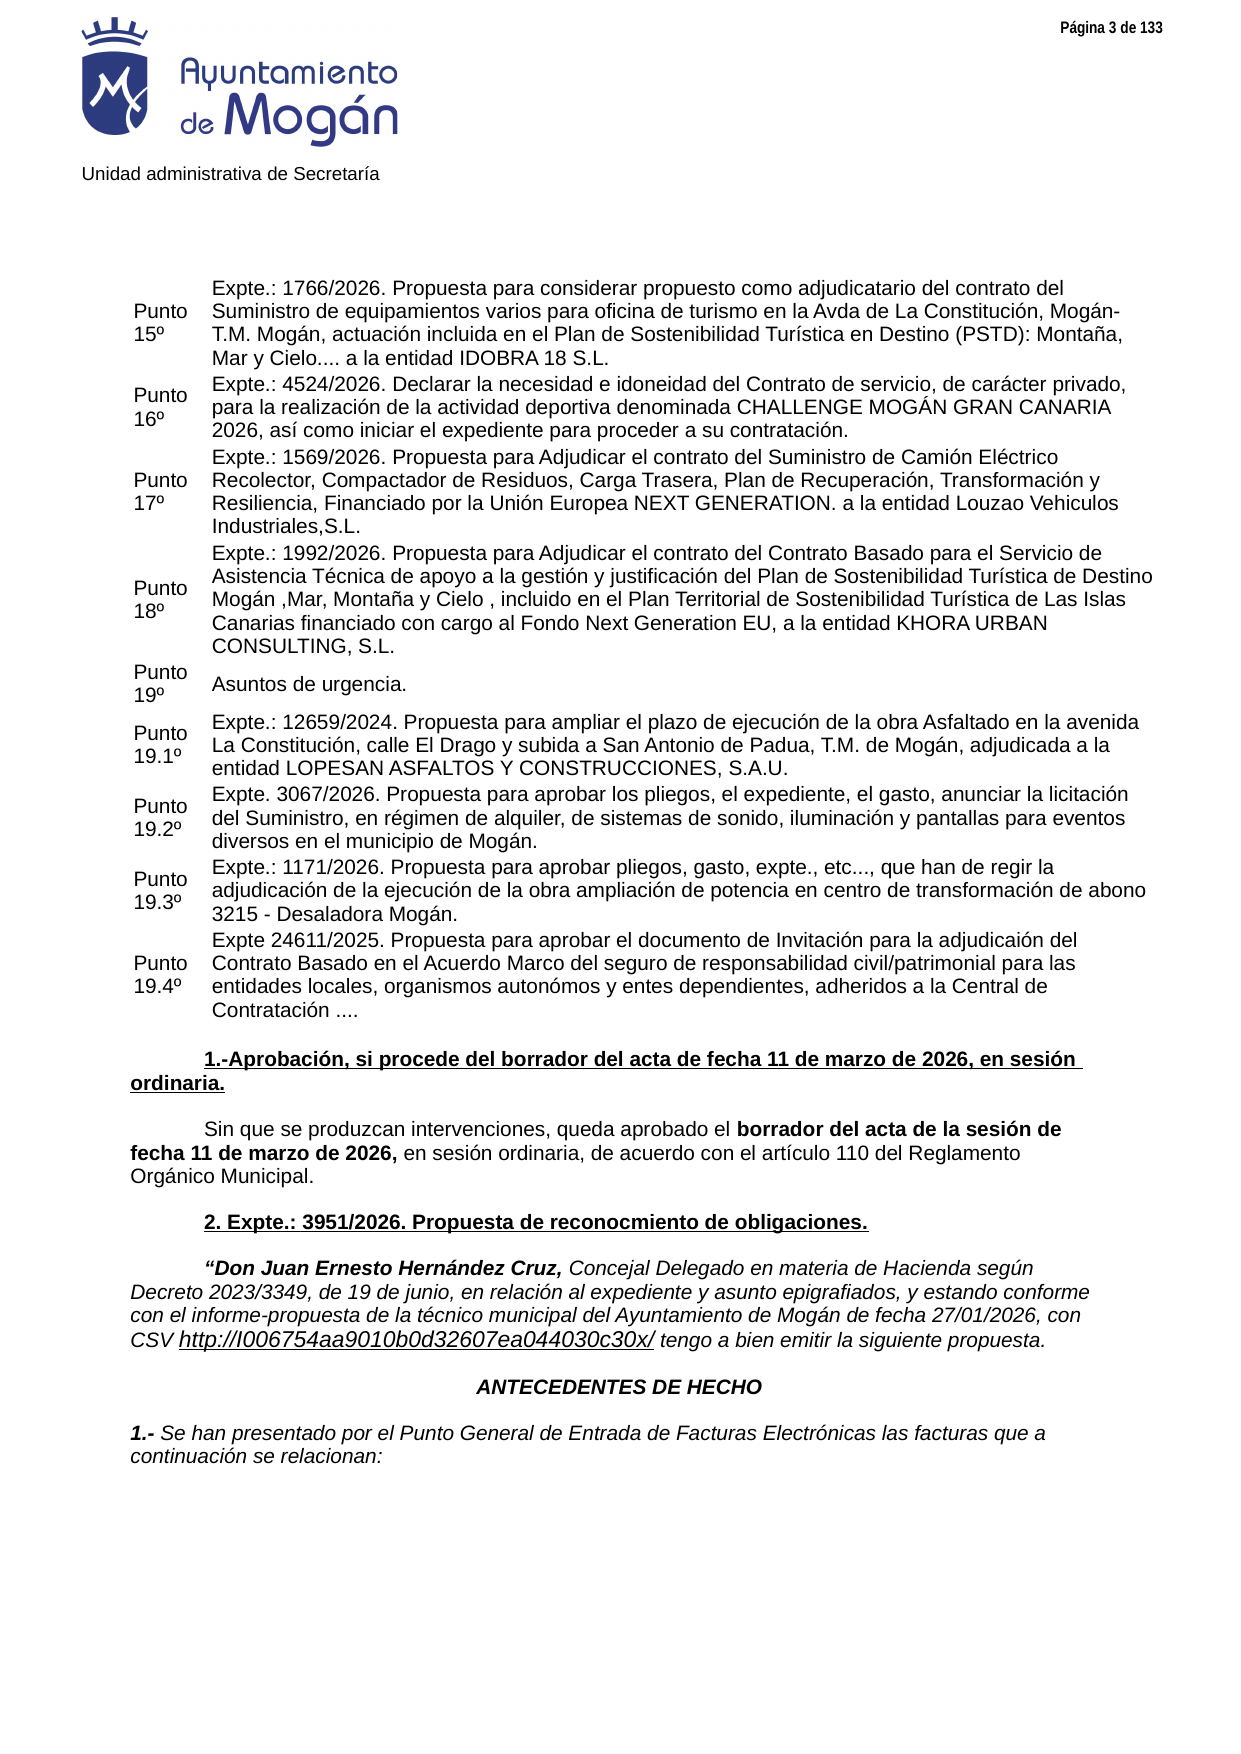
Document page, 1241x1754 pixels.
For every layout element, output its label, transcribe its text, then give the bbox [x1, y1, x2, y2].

text “Don Juan Ernesto Hernández Cruz, Concejal Delegado en materia de Hacienda según Decreto 2023/3349, de 19 de junio, en relación al expediente y asunto epigrafiados, y estando conforme con el informe-propuesta de la técnico municipal del Ayuntamiento de Mogán de fecha 27/01/2026, con CSV http://I006754aa9010b0d32607ea044030c30x/ tengo a bien emitir la siguiente propuesta. [130, 1257, 1110, 1352]
table_cell Punto 16º [132, 371, 210, 444]
table_cell Expte.: 4524/2026. Declarar la necesidad e idoneidad del Contrato de servicio, de carácter privado, para la realización de la actividad deportiva denominada CHALLENGE MOGÁN GRAN CANARIA 2026, así como iniciar el expediente para proceder a su contratación. [210, 371, 1164, 444]
table_cell Expte.: 12659/2024. Propuesta para ampliar el plazo de ejecución de la obra Asfaltado en la avenida La Constitución, calle El Drago y subida a San Antonio de Padua, T.M. de Mogán, adjudicada a la entidad LOPESAN ASFALTOS Y CONSTRUCCIONES, S.A.U. [210, 709, 1164, 781]
table_cell Expte.: 1171/2026. Propuesta para aprobar pliegos, gasto, expte., etc..., que han de regir la adjudicación de la ejecución de la obra ampliación de potencia en centro de transformación de abono 3215 - Desaladora Mogán. [210, 854, 1164, 927]
table_cell Punto 19.1º [132, 709, 210, 781]
table_cell Expte 24611/2025. Propuesta para aprobar el documento de Invitación para la adjudicaión del Contrato Basado en el Acuerdo Marco del seguro de responsabilidad civil/patrimonial para las entidades locales, organismos autonómos y entes dependientes, adheridos a la Central de Contratación .... [210, 927, 1164, 1023]
table_cell Punto 19.2º [132, 781, 210, 854]
table_cell Asuntos de urgencia. [210, 659, 1164, 709]
table_cell Punto 19.4º [132, 927, 210, 1023]
table_cell Punto 18º [132, 540, 210, 659]
text 1.-Aprobación, si procede del borrador del acta de fecha 11 de marzo de 2026, en sesión ordinaria. [130, 1023, 1110, 1095]
table_cell Expte.: 1766/2026. Propuesta para considerar propuesto como adjudicatario del contrato del Suministro de equipamientos varios para oficina de turismo en la Avda de La Constitución, Mogán- T.M. Mogán, actuación incluida en el Plan de Sostenibilidad Turística en Destino (PSTD): Montaña, Mar y Cielo.... a la entidad IDOBRA 18 S.L. [210, 275, 1164, 371]
table_cell Punto 19.3º [132, 854, 210, 927]
table_cell Punto 17º [132, 444, 210, 540]
text 2. Expte.: 3951/2026. Propuesta de reconocmiento de obligaciones. [130, 1211, 1110, 1234]
text Sin que se produzcan intervenciones, queda aprobado el borrador del acta de la sesión de fecha 11 de marzo de 2026, en sesión ordinaria, de acuerdo con el artículo 110 del Reglamento Orgánico Municipal. [130, 1118, 1110, 1188]
table_cell Expte.: 1569/2026. Propuesta para Adjudicar el contrato del Suministro de Camión Eléctrico Recolector, Compactador de Residuos, Carga Trasera, Plan de Recuperación, Transformación y Resiliencia, Financiado por la Unión Europea NEXT GENERATION. a la entidad Louzao Vehiculos Industriales,S.L. [210, 444, 1164, 540]
picture [81, 17, 398, 153]
table_cell Expte.: 1992/2026. Propuesta para Adjudicar el contrato del Contrato Basado para el Servicio de Asistencia Técnica de apoyo a la gestión y justificación del Plan de Sostenibilidad Turística de Destino Mogán ,Mar, Montaña y Cielo , incluido en el Plan Territorial de Sostenibilidad Turística de Las Islas Canarias financiado con cargo al Fondo Next Generation EU, a la entidad KHORA URBAN CONSULTING, S.L. [210, 540, 1164, 659]
text 1.- Se han presentado por el Punto General de Entrada de Facturas Electrónicas las facturas que a continuación se relacionan: [130, 1421, 1110, 1468]
table_cell Punto 19º [132, 659, 210, 709]
table_cell Punto 15º [132, 275, 210, 371]
text ANTECEDENTES DE HECHO [130, 1375, 1110, 1398]
table_cell Expte. 3067/2026. Propuesta para aprobar los pliegos, el expediente, el gasto, anunciar la licitación del Suministro, en régimen de alquiler, de sistemas de sonido, iluminación y pantallas para eventos diversos en el municipio de Mogán. [210, 781, 1164, 854]
